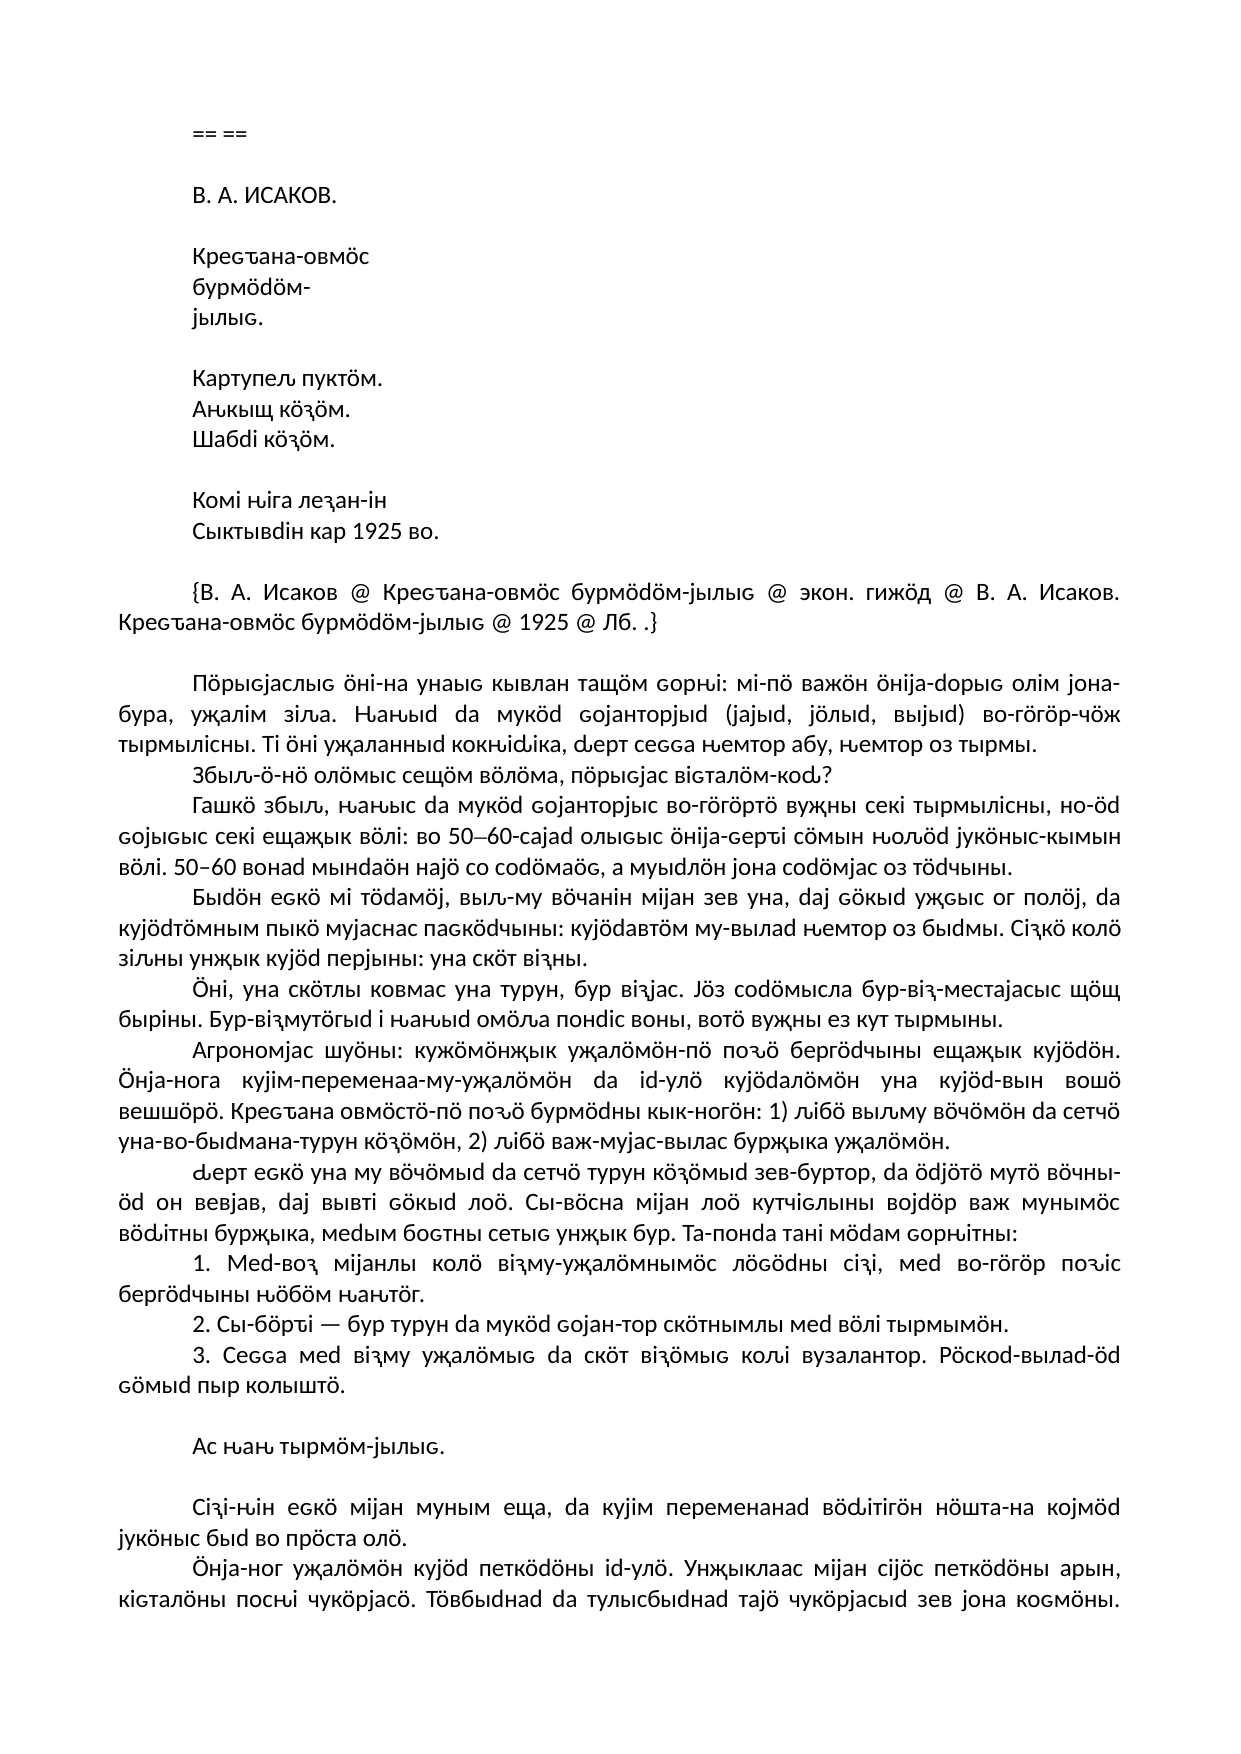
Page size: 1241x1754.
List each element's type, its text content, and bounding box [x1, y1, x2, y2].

text Аԋкыщ кӧԇӧм. [118, 393, 1122, 423]
text 1. Меԁ-воԇ міјанлы колӧ віԇму-уҗалӧмнымӧс лӧԍӧԁны сіԇі, меԁ во-гӧгӧр поԅіс бергӧԁчыны ԋӧбӧм ԋаԋтӧг. [118, 1247, 1122, 1308]
text Комі ԋіга леԇан-ін [118, 484, 1122, 515]
text Збыԉ-ӧ-нӧ олӧмыс сещӧм вӧлӧма, пӧрыԍјас віԍталӧм-коԃ? [118, 759, 1122, 789]
text 3. Сеԍԍа меԁ віԇму уҗалӧмыԍ ԁа скӧт віԇӧмыԍ коԉі вузалантор. Рӧскоԁ-вылаԁ-ӧԁ ԍӧмыԁ пыр колыштӧ. [118, 1339, 1122, 1400]
text Ԃерт еԍкӧ уна му вӧчӧмыԁ ԁа сетчӧ турун кӧԇӧмыԁ зев-буртор, ԁа ӧԁјӧтӧ мутӧ вӧчны-ӧԁ он вевјав, ԁај вывті ԍӧкыԁ лоӧ. Сы-вӧсна міјан лоӧ кутчіԍлыны војԁӧр важ мунымӧс вӧԃітны бурҗыка, меԁым боԍтны сетыԍ унҗык бур. Та-понԁа тані мӧԁам ԍорԋітны: [118, 1156, 1122, 1247]
text Шабԁі кӧԇӧм. [118, 423, 1122, 454]
text Пӧрыԍјаслыԍ ӧні-на унаыԍ кывлан тащӧм ԍорԋі: мі-пӧ важӧн ӧніја-ԁорыԍ олім јона-бура, уҗалім зіԉа. Ԋаԋыԁ ԁа мукӧԁ ԍојанторјыԁ (јајыԁ, јӧлыԁ, выјыԁ) во-гӧгӧр-чӧж тырмылісны. Ті ӧні уҗаланныԁ кокԋіԃіка, ԃерт сеԍԍа ԋемтор абу, ԋемтор оз тырмы. [118, 667, 1122, 759]
text Агрономјас шуӧны: кужӧмӧнҗык уҗалӧмӧн-пӧ поԅӧ бергӧԁчыны ещаҗык кујӧԁӧн. Ӧнја-нога кујім-переменаа-му-уҗалӧмӧн ԁа іԁ-улӧ кујӧԁалӧмӧн уна кујӧԁ-вын вошӧ вешшӧрӧ. Креԍԏана овмӧстӧ-пӧ поԅӧ бурмӧԁны кык-ногӧн: 1) ԉібӧ выԉму вӧчӧмӧн ԁа сетчӧ уна-во-быԁмана-турун кӧԇӧмӧн, 2) ԉібӧ важ-мујас-вылас бурҗыка уҗалӧмӧн. [118, 1034, 1122, 1156]
text Картупеԉ пуктӧм. [118, 362, 1122, 393]
text бурмӧԁӧм- [118, 271, 1122, 301]
text Ӧні, уна скӧтлы ковмас уна турун, бур віԇјас. Јӧз соԁӧмысла бур-віԇ-местајасыс щӧщ быріны. Бур-віԇмутӧгыԁ і ԋаԋыԁ омӧԉа понԁіс воны, вотӧ вуҗны ез кут тырмыны. [118, 973, 1122, 1034]
text Ас ԋаԋ тырмӧм-јылыԍ. [118, 1431, 1122, 1461]
text Ӧнја-ног уҗалӧмӧн кујӧԁ петкӧԁӧны іԁ-улӧ. Унҗыклаас міјан сіјӧс петкӧԁӧны арын, кіԍталӧны посԋі чукӧрјасӧ. Тӧвбыԁнаԁ ԁа тулысбыԁнаԁ тајӧ чукӧрјасыԁ зев јона коԍмӧны. [118, 1553, 1122, 1614]
text Креԍԏана-овмӧс [118, 240, 1122, 271]
text В. А. ИСАКОВ. [118, 179, 1122, 210]
text Сыктывԁін кар 1925 во. [118, 515, 1122, 545]
text 2. Сы-бӧрԏі — бур турун ԁа мукӧԁ ԍојан-тор скӧтнымлы меԁ вӧлі тырмымӧн. [118, 1308, 1122, 1339]
text Быԁӧн еԍкӧ мі тӧԁамӧј, выԉ-му вӧчанін міјан зев уна, ԁај ԍӧкыԁ уҗԍыс ог полӧј, ԁа кујӧԁтӧмным пыкӧ мујаснас паԍкӧԁчыны: кујӧԁавтӧм му-вылаԁ ԋемтор оз быԁмы. Сіԇкӧ колӧ зіԉны унҗык кујӧԁ перјыны: уна скӧт віԇны. [118, 881, 1122, 973]
text == == [118, 118, 1122, 149]
text Сіԇі-ԋін еԍкӧ міјан муным еща, ԁа кујім переменанаԁ вӧԃітігӧн нӧшта-на којмӧԁ јукӧныс быԁ во прӧста олӧ. [118, 1492, 1122, 1553]
text {В. А. Исаков @ Креԍԏана-овмӧс бурмӧԁӧм-јылыԍ @ экон. гижӧд @ В. А. Исаков. Креԍԏана-овмӧс бурмӧԁӧм-јылыԍ @ 1925 @ Лб. .} [118, 576, 1122, 637]
text Гашкӧ збыԉ, ԋаԋыс ԁа мукӧԁ ԍојанторјыс во-гӧгӧртӧ вуҗны секі тырмылісны, но-ӧԁ ԍојыԍыс секі ещаҗык вӧлі: во 50–60-сајаԁ олыԍыс ӧніја-ԍерԏі сӧмын ԋоԉӧԁ јукӧныс-кымын вӧлі. 50–60 вонаԁ мынԁаӧн најӧ со соԁӧмаӧԍ, а муыԁлӧн јона соԁӧмјас оз тӧԁчыны. [118, 789, 1122, 881]
text јылыԍ. [118, 301, 1122, 332]
